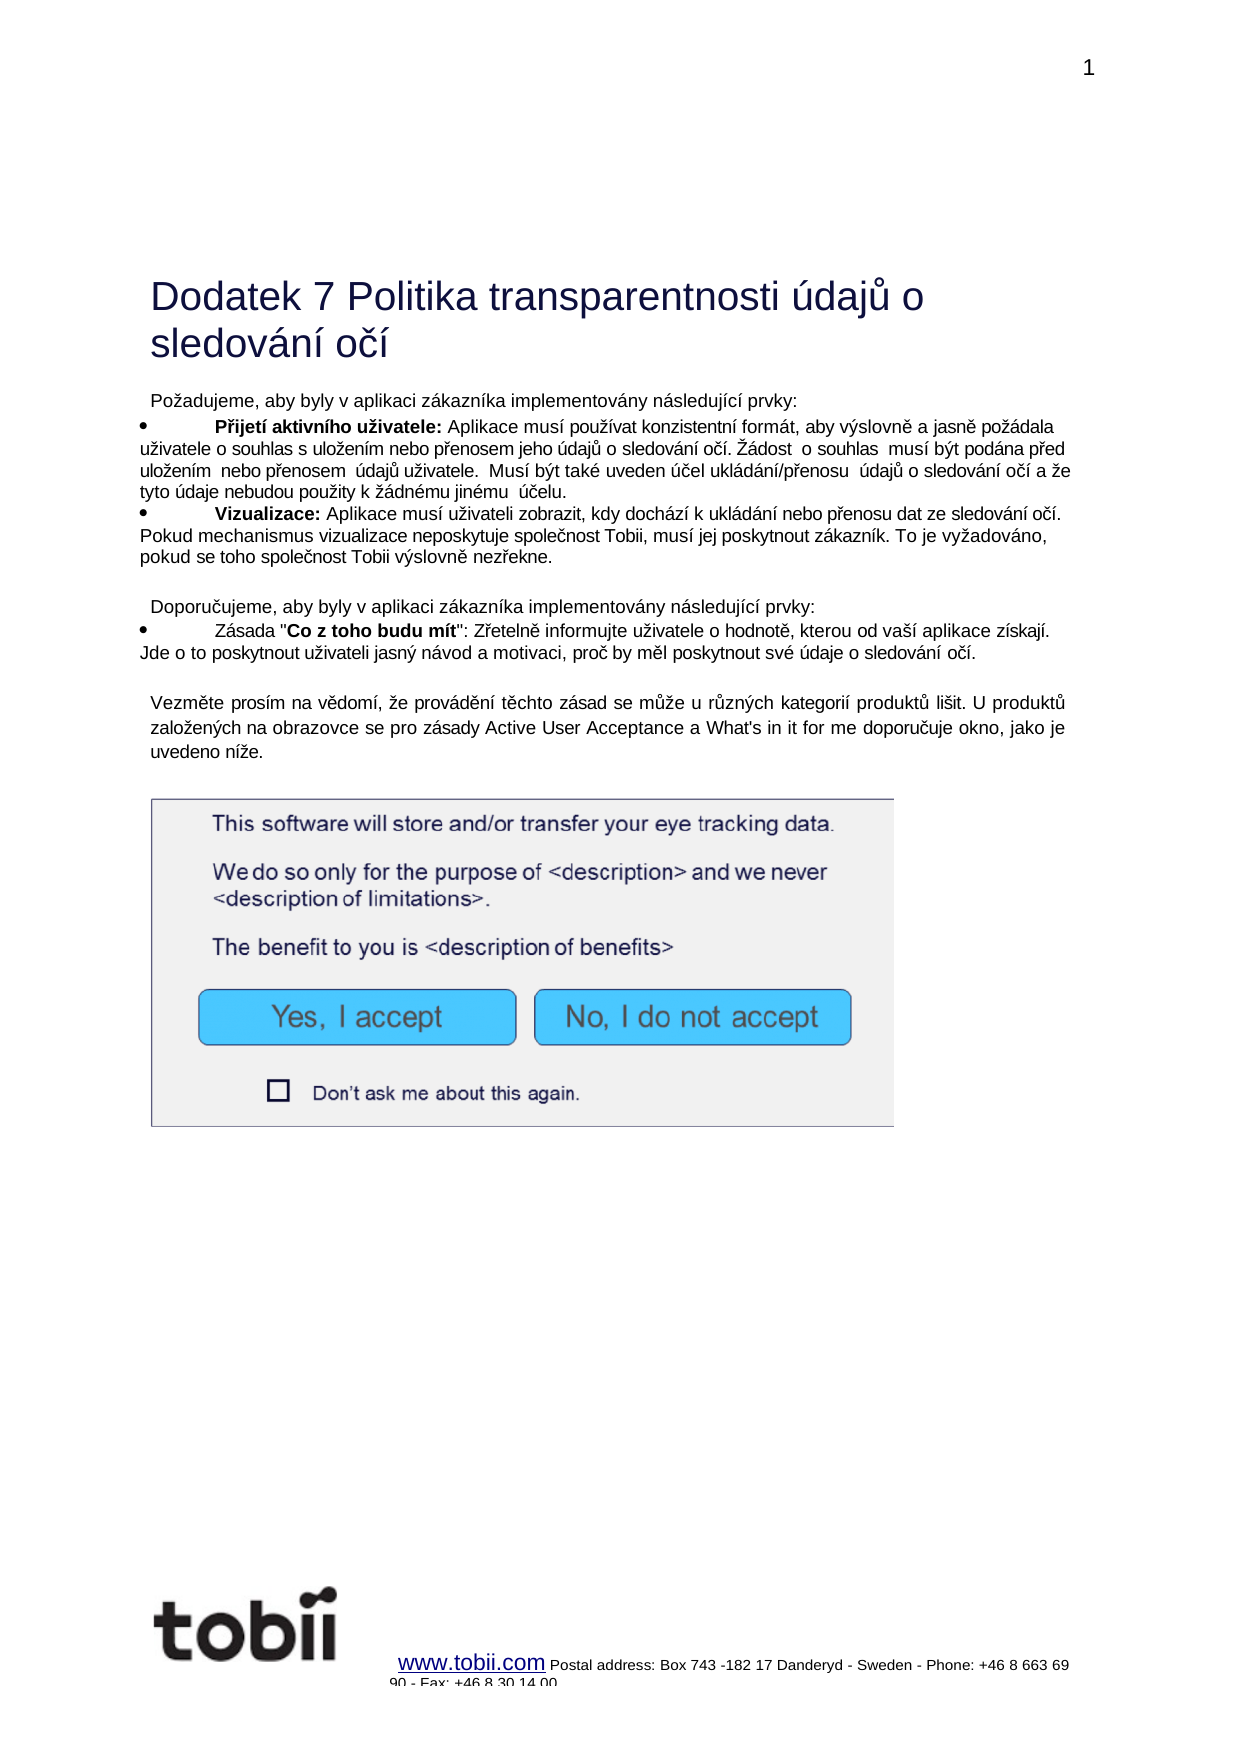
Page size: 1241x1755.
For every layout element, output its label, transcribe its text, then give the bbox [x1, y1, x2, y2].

text Vezměte prosím na vědomí, že provádění těchto zásad se může u různých kategorií produktů lišit. U produktů založených na obrazovce se pro zásady Active User Acceptance a What's in it for me doporučuje okno, jako je uvedeno níže. [150, 692, 1066, 763]
list Zásada "Co z toho budu mít": Zřetelně informujte uživatele o hodnotě, kterou od vaší aplikace získají. Jde o to poskytnout uživateli jasný návod a motivaci, proč by měl poskytnout své údaje o sledování očí. [139, 619, 1089, 663]
text Požadujeme, aby byly v aplikaci zákazníka implementovány následující prvky: [150, 390, 1136, 412]
text Doporučujeme, aby byly v aplikaci zákazníka implementovány následující prvky: [150, 595, 1136, 617]
subtitle Dodatek 7 Politika transparentnosti údajů o sledování očí [150, 273, 1027, 366]
list Vizualizace: Aplikace musí uživateli zobrazit, kdy dochází k ukládání nebo přenosu dat ze sledování očí. Pokud mechanismus vizualizace neposkytuje společnost Tobii, musí jej poskytnout zákazník. To je vyžadováno, pokud se toho společnost Tobii výslovně nezřekne. [139, 502, 1071, 568]
list Přijetí aktivního uživatele: Aplikace musí používat konzistentní formát, aby výslovně a jasně požádala uživatele o souhlas s uložením nebo přenosem jeho údajů o sledování očí. Žádost o souhlas musí být podána před uložením nebo přenosem údajů uživatele. Musí být také uveden účel ukládání/přenosu údajů o sledování očí a že tyto údaje nebudou použity k žádnému jinému účelu. [139, 416, 1082, 502]
